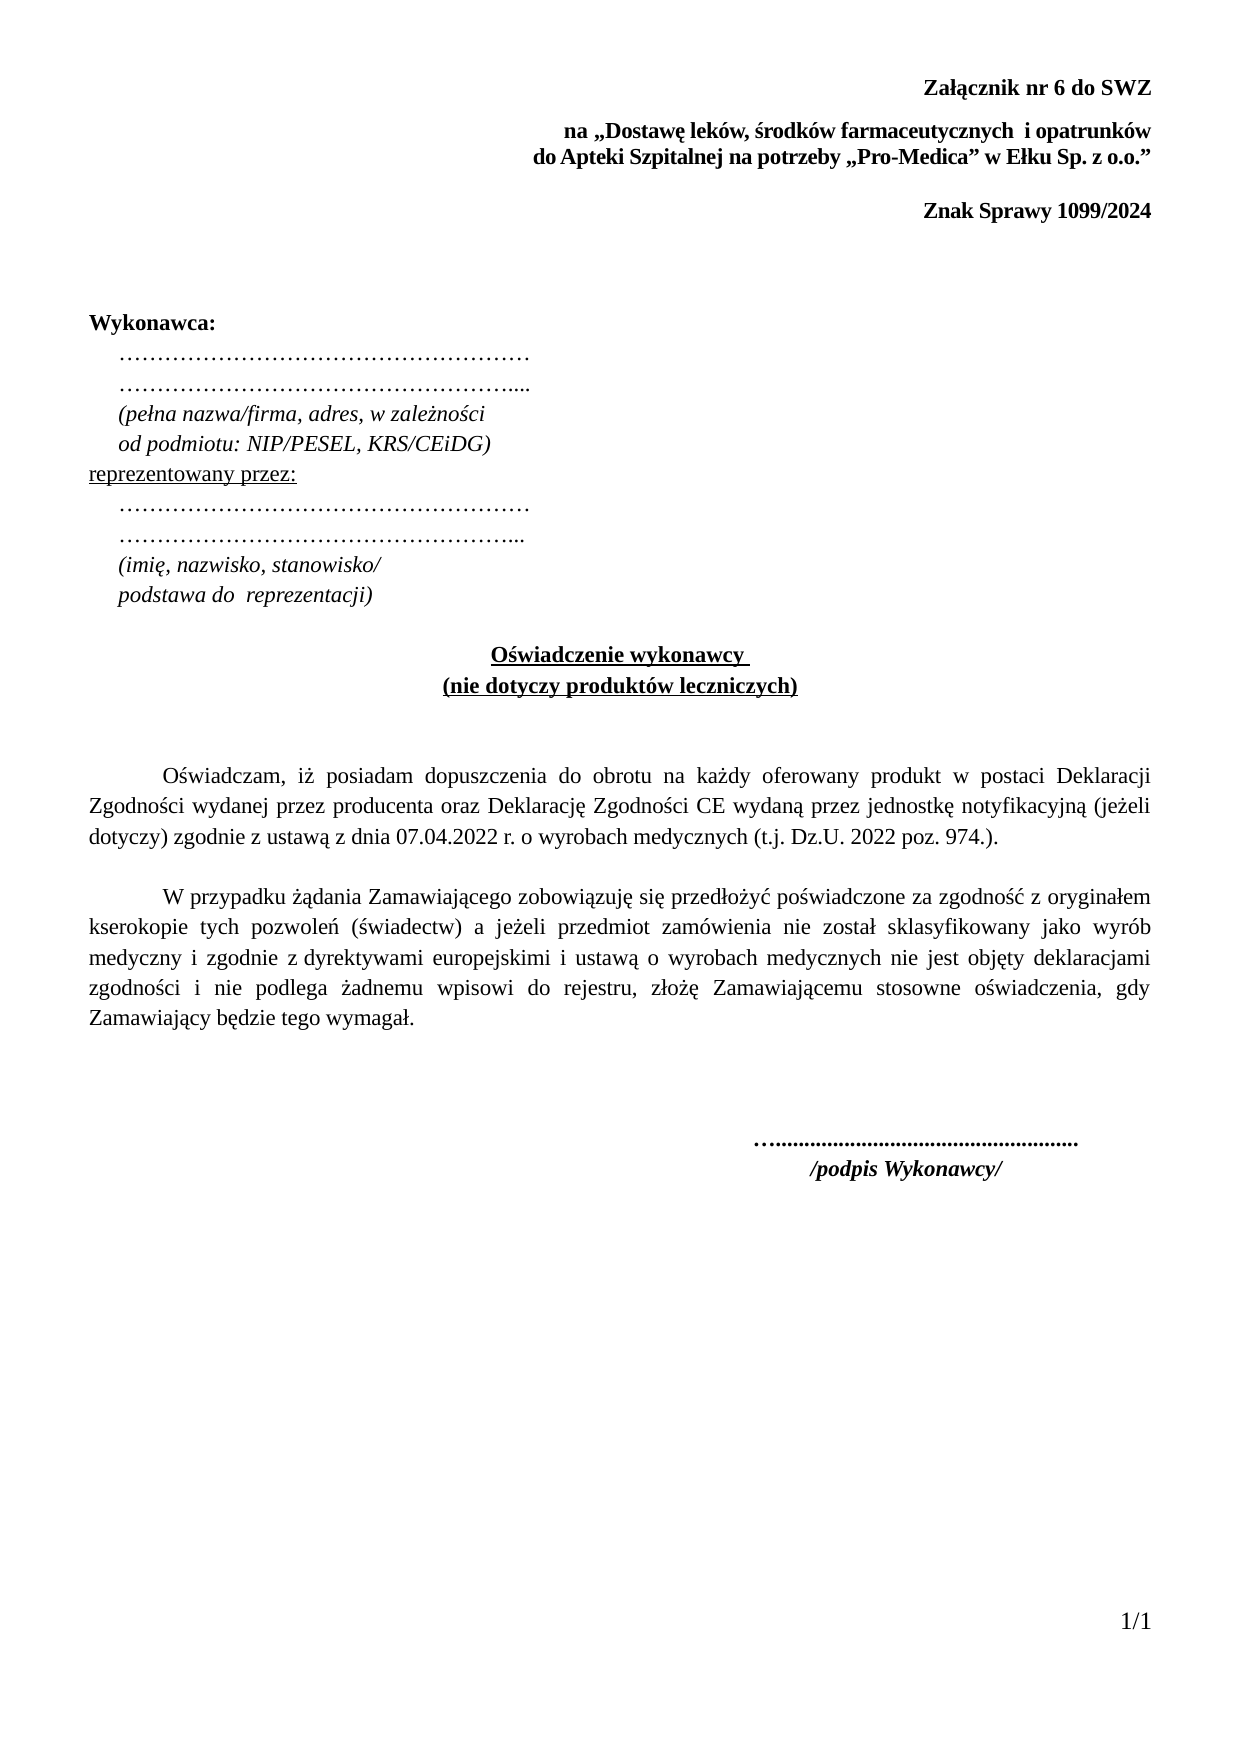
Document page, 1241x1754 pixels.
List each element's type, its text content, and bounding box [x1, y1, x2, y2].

text (pełna nazwa/firma, adres, w zależności [118, 400, 532, 426]
text Znak Sprawy 1099/2024 [88, 197, 1152, 224]
text od podmiotu: NIP/PESEL, KRS/CEiDG) [118, 430, 532, 456]
text (imię, nazwisko, stanowisko/ [118, 551, 532, 577]
text do Apteki Szpitalnej na potrzeby „Pro-Medica” w Ełku Sp. z o.o.” [88, 143, 1152, 169]
text W przypadku żądania Zamawiającego zobowiązuję się przedłożyć poświadczone za zgodność z oryginałem kserokopie tych pozwoleń (świadectw) a jeżeli przedmiot zamówienia nie został sklasyfikowany jako wyrób medyczny i zgodnie z dyrektywami europejskimi i ustawą o wyrobach medycznych nie jest objęty deklaracjami zgodności i nie podlega żadnemu wpisowi do rejestru, złożę Zamawiającemu stosowne oświadczenia, gdy Zamawiający będzie tego wymagał. [88, 883, 1152, 1030]
text Wykonawca: [88, 309, 1152, 336]
text …..................................................... [162, 1125, 1149, 1151]
text Załącznik nr 6 do SWZ [88, 74, 1152, 100]
text na „Dostawę leków, środków farmaceutycznych i opatrunków [88, 117, 1152, 143]
text Oświadczenie wykonawcy [88, 642, 1152, 668]
text (nie dotyczy produktów leczniczych) [88, 672, 1152, 698]
text podstawa do reprezentacji) [118, 581, 532, 607]
text /podpis Wykonawcy/ [162, 1155, 1149, 1181]
text …………………………………………………………………………………………….... [118, 339, 531, 396]
text ……………………………………………………………………………………………... [118, 491, 531, 547]
text Oświadczam, iż posiadam dopuszczenia do obrotu na każdy oferowany produkt w postaci Deklaracji Zgodności wydanej przez producenta oraz Deklarację Zgodności CE wydaną przez jednostkę notyfikacyjną (jeżeli dotyczy) zgodnie z ustawą z dnia 07.04.2022 r. o wyrobach medycznych (t.j. Dz.U. 2022 poz. 974.). [88, 762, 1152, 849]
text reprezentowany przez: [88, 460, 1152, 487]
